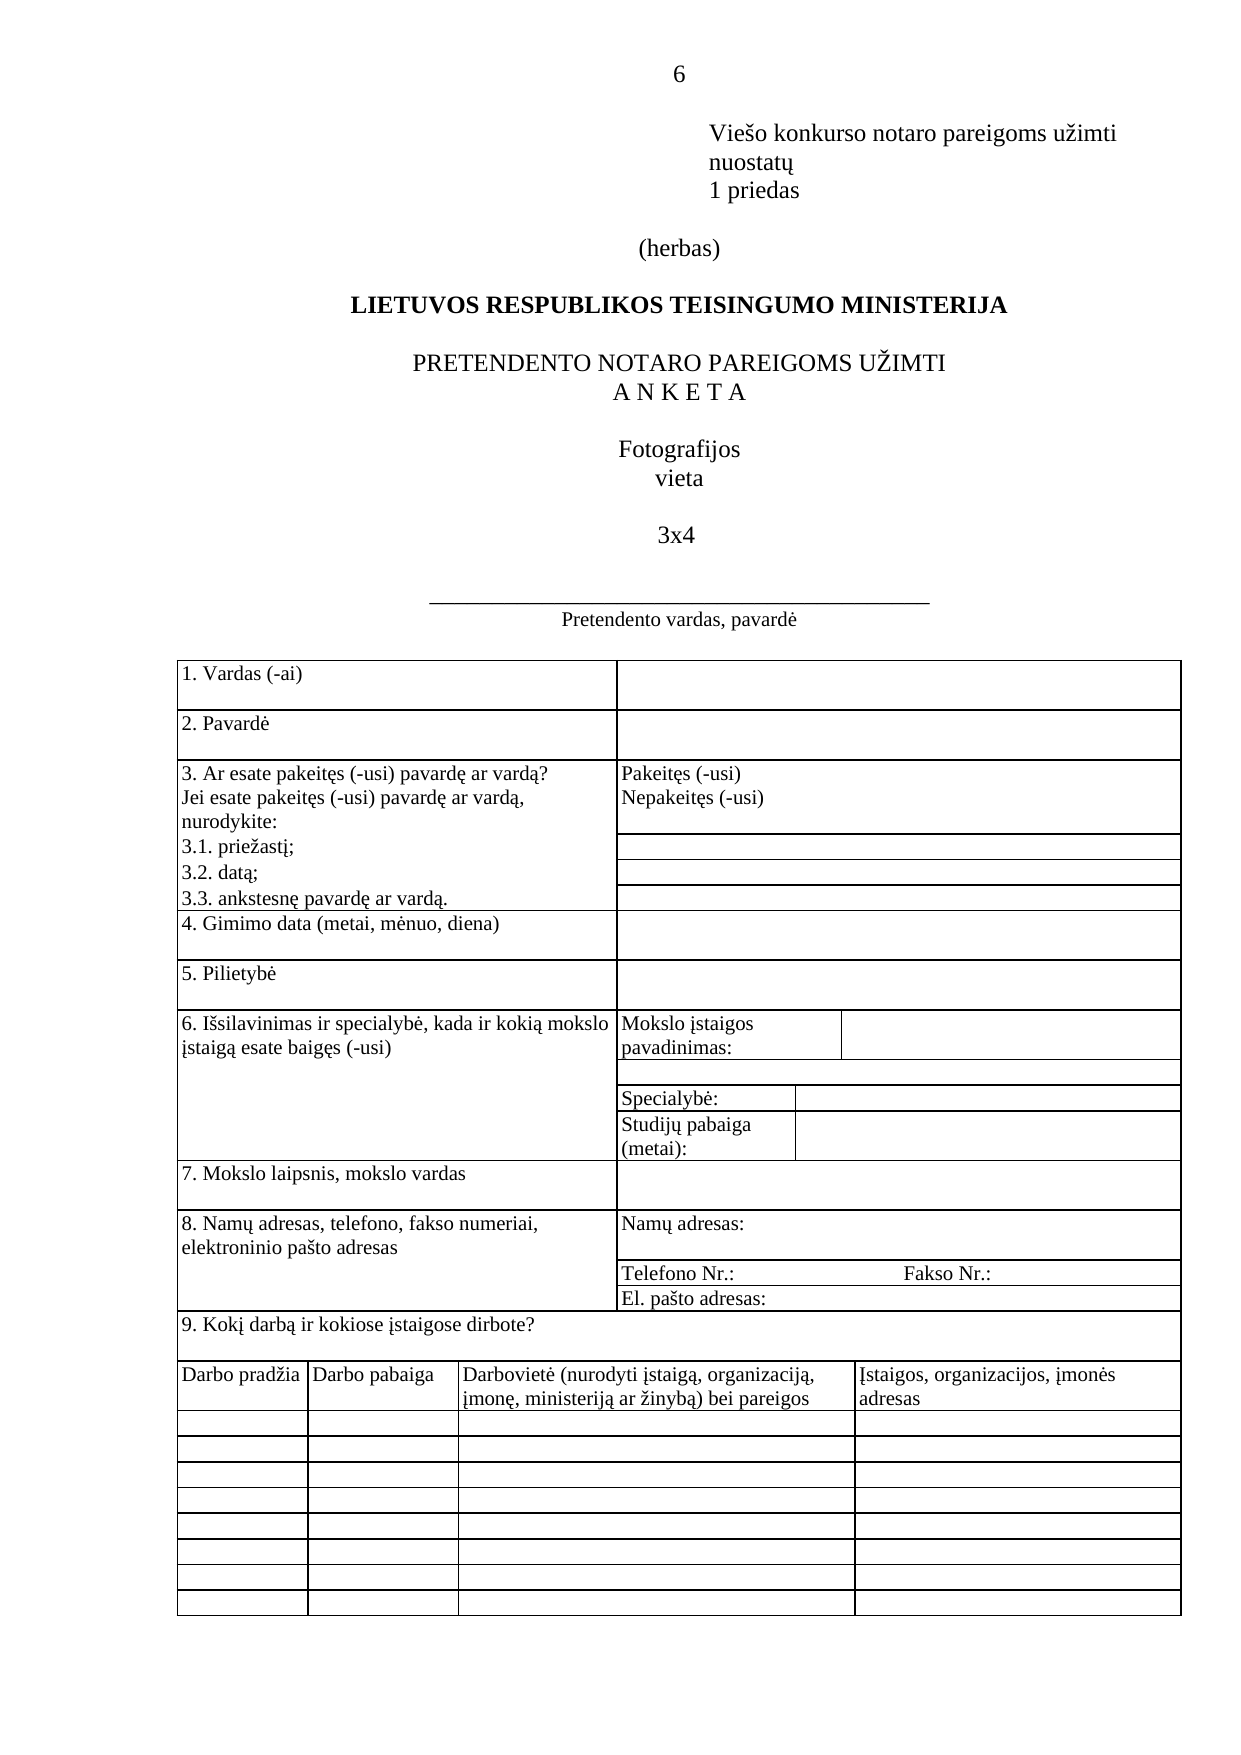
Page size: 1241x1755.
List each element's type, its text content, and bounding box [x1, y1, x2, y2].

text Fotografijos [177, 434, 1181, 463]
table_cell [454, 1463, 458, 1487]
text ________________________________________ [177, 578, 1181, 607]
table_cell Darbo pradžia [178, 1362, 307, 1410]
table_cell [454, 1565, 458, 1589]
table_cell [454, 1540, 458, 1563]
table_cell 3.2. datą; [178, 859, 616, 884]
table_cell [618, 1161, 1180, 1209]
text 3x4 [177, 521, 1181, 549]
text (herbas) [177, 233, 1181, 262]
table_cell [454, 1411, 458, 1435]
table_cell 3.3. ankstesnę pavardę ar vardą. [178, 884, 616, 910]
table_cell [454, 1591, 458, 1615]
text ANKETA [177, 377, 1181, 406]
text LIETUVOS RESPUBLIKOS TEISINGUMO MINISTERIJA [177, 291, 1181, 319]
text Viešo konkurso notaro pareigoms užimti [709, 118, 1181, 147]
table_cell [454, 1437, 458, 1461]
table_cell 8. Namų adresas, telefono, fakso numeriai, elektroninio pašto adresas [178, 1211, 616, 1310]
table_cell [796, 1112, 1180, 1160]
text PRETENDENTO NOTARO PAREIGOMS UŽIMTI [177, 348, 1181, 377]
text 1 priedas [177, 176, 1181, 204]
table_cell [842, 1011, 1180, 1059]
table_cell [618, 911, 1180, 959]
table_cell 6. Išsilavinimas ir specialybė, kada ir kokią mokslo įstaigą esate baigęs (-usi) [178, 1011, 616, 1160]
table_cell 3.1. priežastį; [178, 833, 616, 858]
table_cell [618, 961, 1180, 1009]
table_cell [618, 711, 1180, 759]
table_cell Pakeitęs (-usi) Nepakeitęs (-usi) [618, 761, 1180, 833]
text vieta [177, 463, 1181, 492]
table_cell [454, 1514, 458, 1538]
table_header [618, 661, 1180, 709]
text nuostatų [177, 147, 1181, 176]
table_cell Darbo pabaiga [309, 1362, 458, 1410]
text Pretendento vardas, pavardė [177, 607, 1181, 631]
table_cell [454, 1488, 458, 1512]
